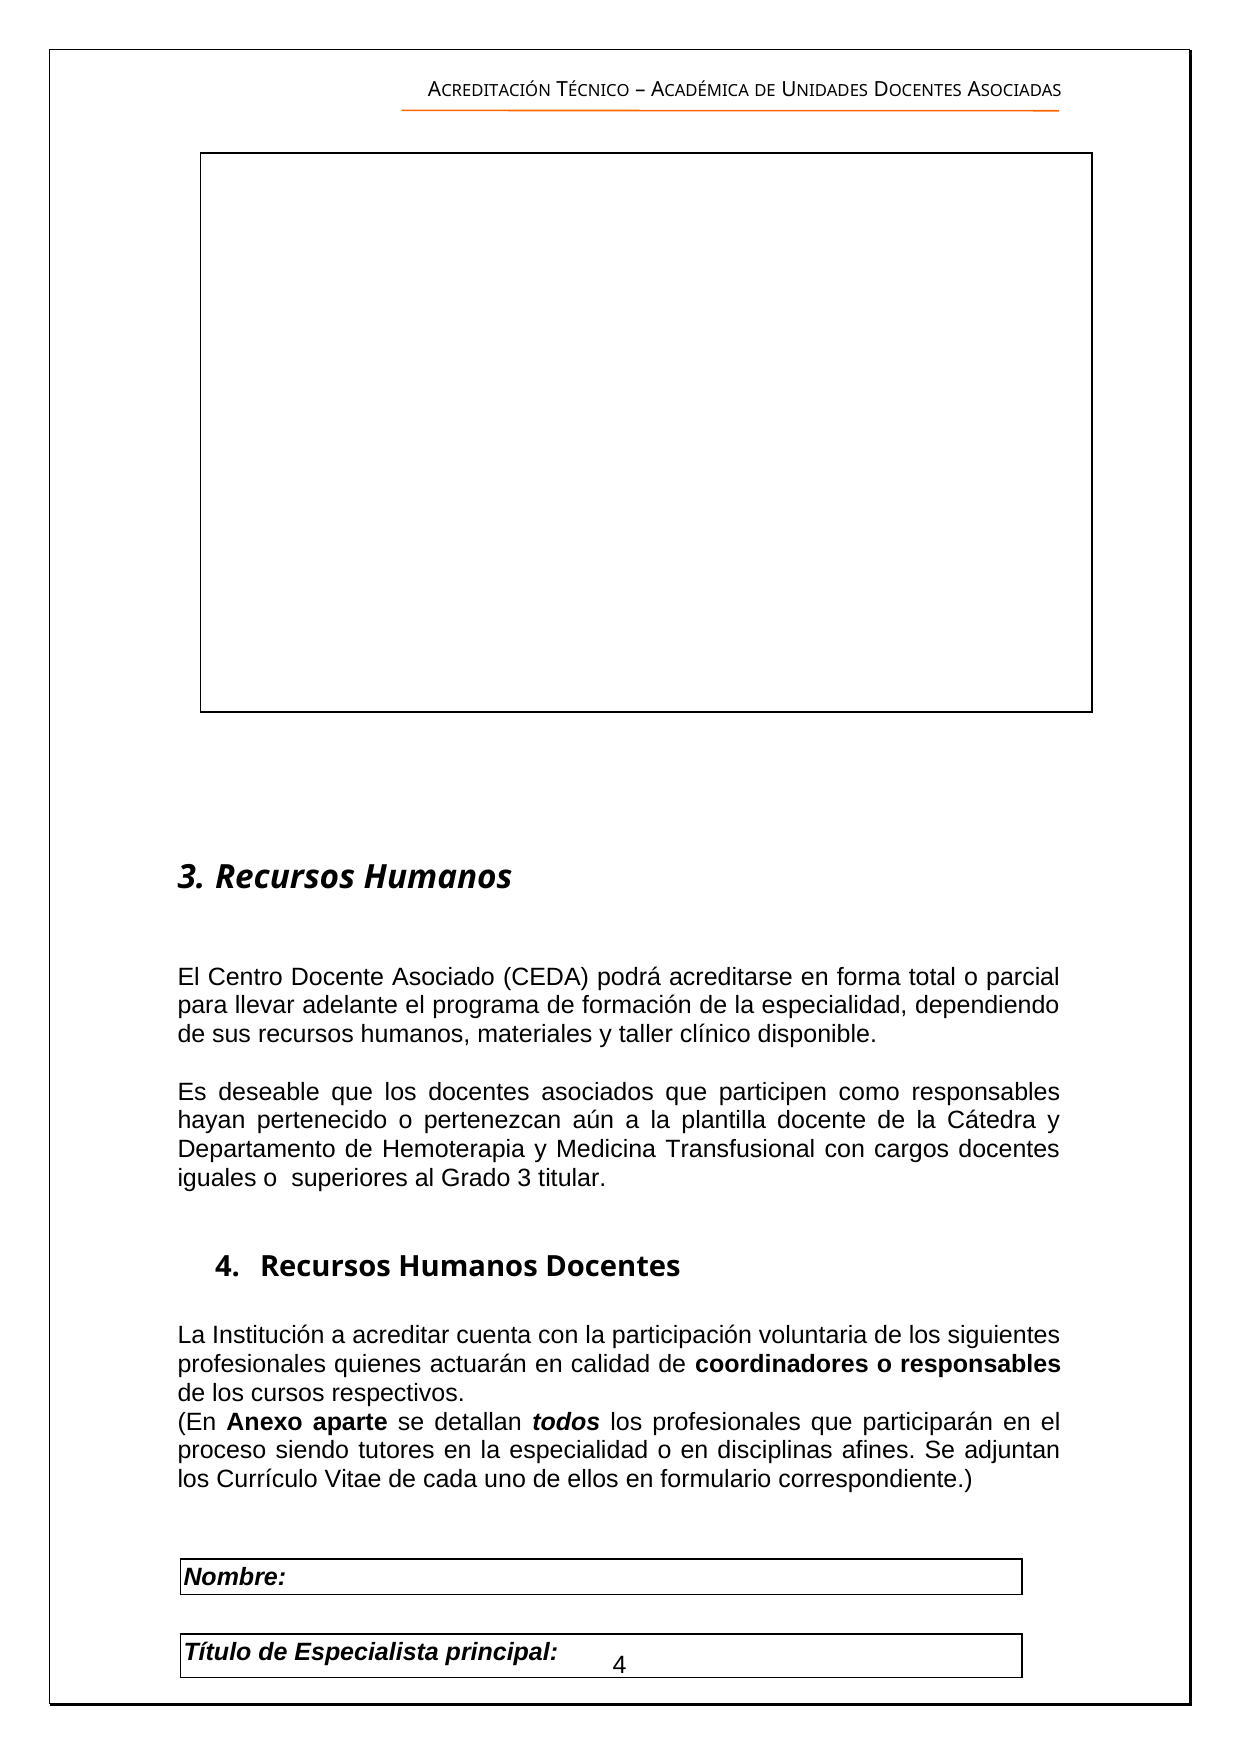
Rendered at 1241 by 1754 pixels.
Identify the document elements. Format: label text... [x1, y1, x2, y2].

text Título de Especialista principal: [183, 1637, 1019, 1665]
text (En Anexo aparte se detallan todos los profesionales que participarán en el proceso siendo tutores en la especialidad o en disciplinas afines. Se adjuntan los Currículo Vitae de cada uno de ellos en formulario correspondiente.) [177, 1406, 1061, 1493]
text El Centro Docente Asociado (CEDA) podrá acreditarse en forma total o parcial para llevar adelante el programa de formación de la especialidad, dependiendo de sus recursos humanos, materiales y taller clínico disponible. [177, 962, 1061, 1048]
subtitle Recursos Humanos Docentes [215, 1246, 1061, 1285]
subtitle Recursos Humanos [177, 853, 1061, 898]
text Nombre: [183, 1562, 1019, 1591]
text Es deseable que los docentes asociados que participen como responsables hayan pertenecido o pertenezcan aún a la plantilla docente de la Cátedra y Departamento de Hemoterapia y Medicina Transfusional con cargos docentes iguales o superiores al Grado 3 titular. [177, 1077, 1061, 1192]
text La Institución a acreditar cuenta con la participación voluntaria de los siguientes profesionales quienes actuarán en calidad de coordinadores o responsables de los cursos respectivos. [177, 1320, 1061, 1406]
